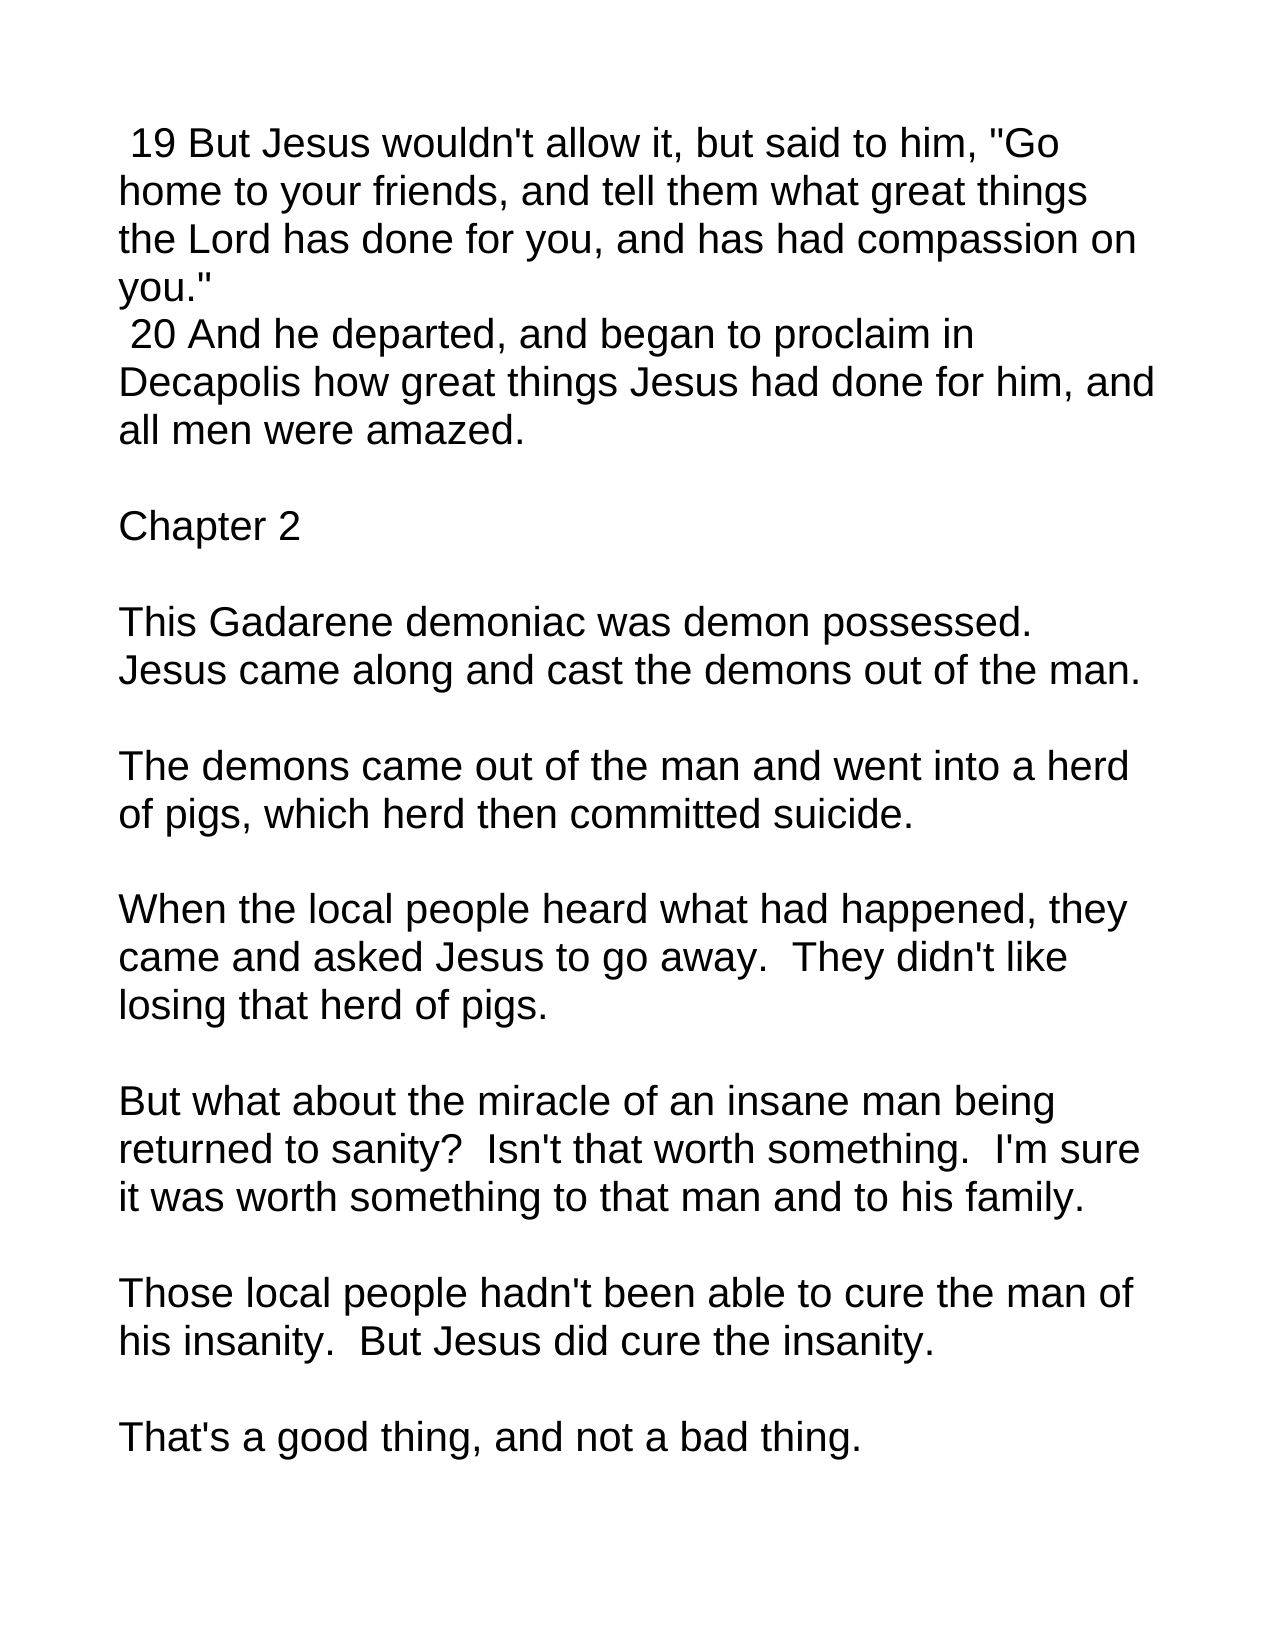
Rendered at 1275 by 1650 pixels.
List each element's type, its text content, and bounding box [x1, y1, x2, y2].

text 20 And he departed, and began to proclaim in Decapolis how great things Jesus had done for him, and all men were amazed. [118, 310, 1157, 453]
text Chapter 2 [118, 501, 1157, 549]
text That's a good thing, and not a bad thing. [118, 1412, 1157, 1460]
text 19 But Jesus wouldn't allow it, but said to him, "Go home to your friends, and tell them what great things the Lord has done for you, and has had compassion on you." [118, 118, 1157, 310]
text Those local people hadn't been able to cure the man of his insanity. But Jesus did cure the insanity. [118, 1268, 1157, 1364]
text But what about the miracle of an insane man being returned to sanity? Isn't that worth something. I'm sure it was worth something to that man and to his family. [118, 1076, 1157, 1220]
text This Gadarene demoniac was demon possessed. Jesus came along and cast the demons out of the man. [118, 597, 1157, 693]
text The demons came out of the man and went into a herd of pigs, which herd then committed suicide. [118, 741, 1157, 837]
text When the local people heard what had happened, they came and asked Jesus to go away. They didn't like losing that herd of pigs. [118, 885, 1157, 1028]
